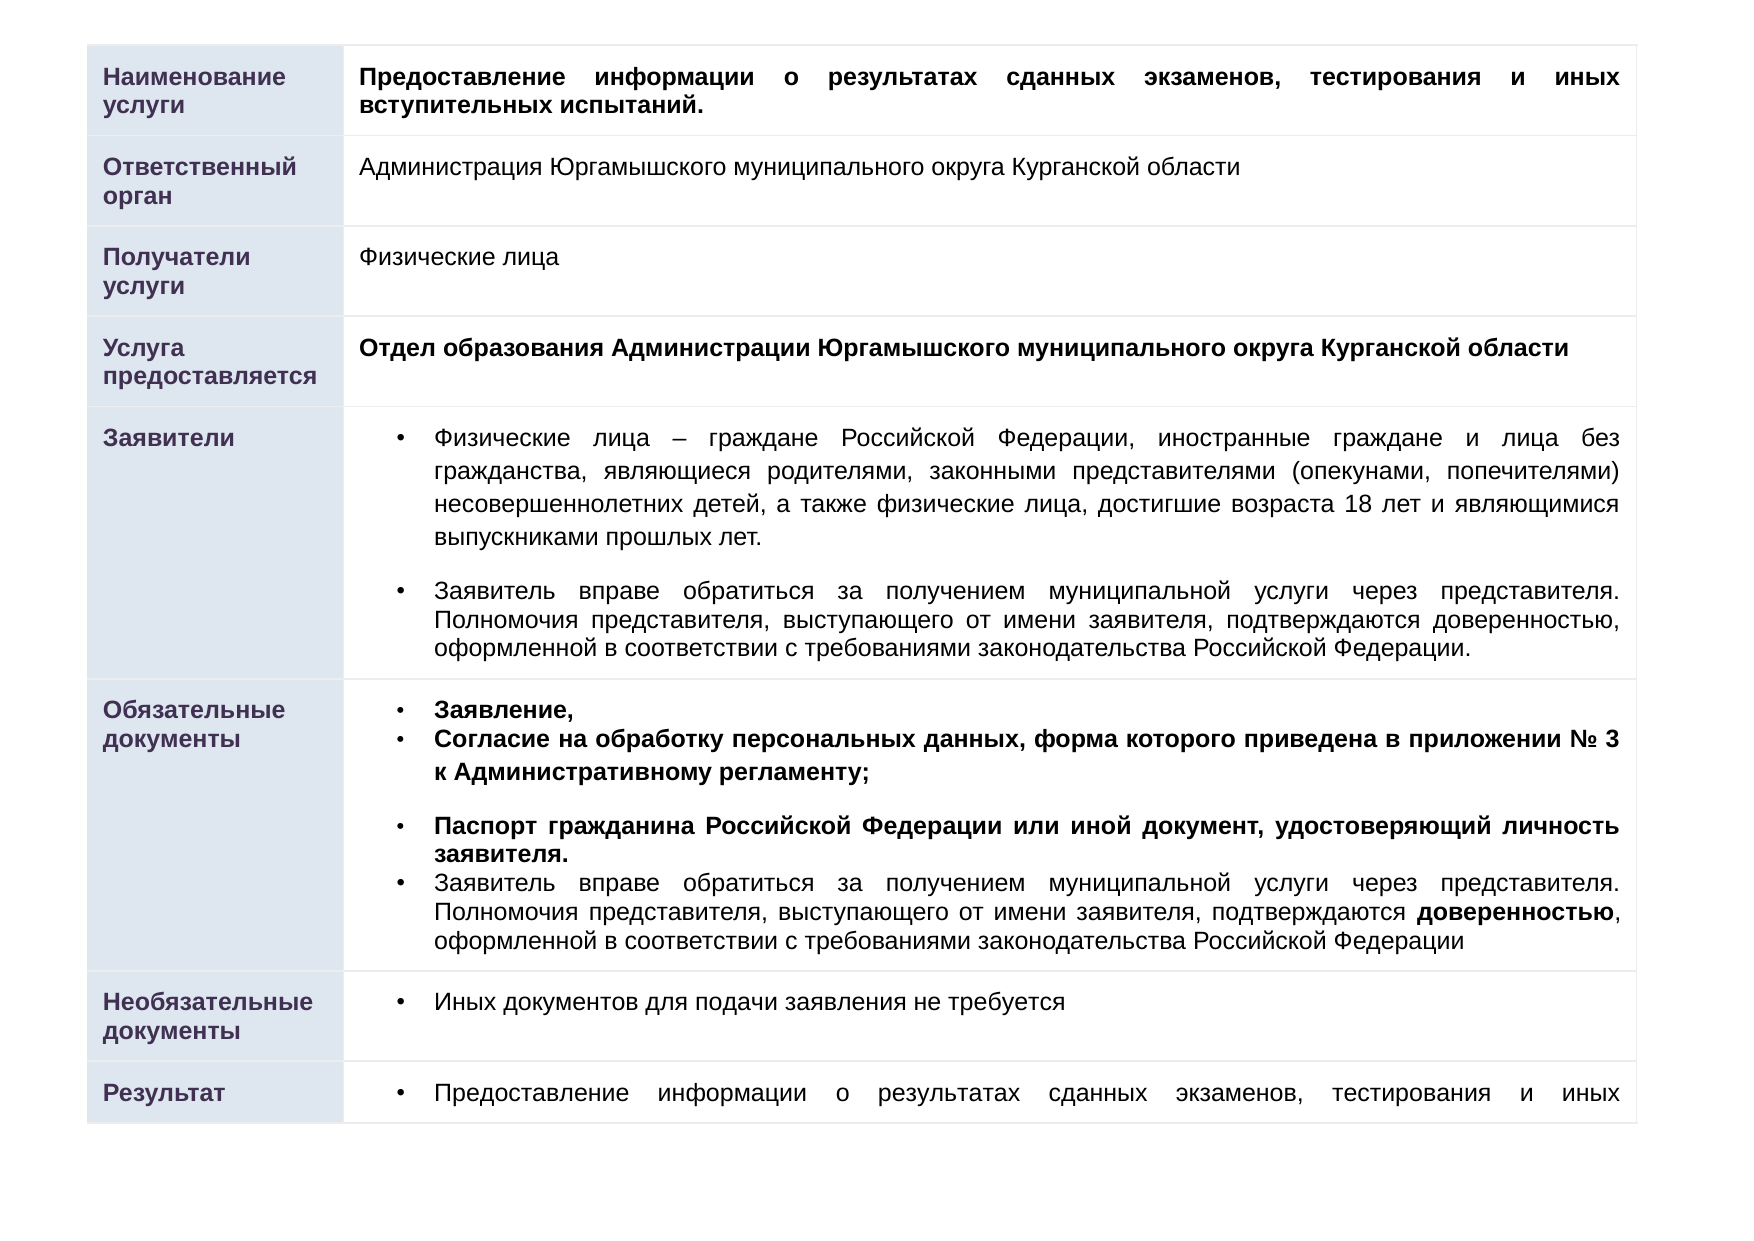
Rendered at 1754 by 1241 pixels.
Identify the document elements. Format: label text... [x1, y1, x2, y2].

table_cell Заявление, Согласие на обработку персональных данных, форма которого приведена в приложении № 3 к Административному регламенту; Паспорт гражданина Российской Федерации или иной документ, удостоверяющий личность заявителя. Заявитель вправе обратиться за получением муниципальной услуги через представителя. Полномочия представителя, выступающего от имени заявителя, подтверждаются доверенностью, оформленной в соответствии с требованиями законодательства Российской Федерации [344, 680, 1636, 970]
table_header Предоставление информации о результатах сданных экзаменов, тестирования и иных вступительных испытаний. [344, 46, 1636, 135]
table_cell Ответственный орган [87, 136, 343, 225]
table_cell Заявители [87, 407, 343, 678]
table_cell Физические лица [344, 227, 1636, 315]
table_cell Получатели услуги [87, 227, 343, 315]
table_cell Обязательные документы [87, 680, 343, 970]
table_cell Предоставление информации о результатах сданных экзаменов, тестирования и иных вступительных испытаний Уведомление об отказе в предоставлении муниципальной услуги. [344, 1062, 1636, 1122]
table_cell Отдел образования Администрации Юргамышского муниципального округа Курганской области [344, 317, 1636, 406]
table_cell Услуга предоставляется [87, 317, 343, 406]
table_cell Необязательные документы [87, 972, 343, 1060]
table_cell Результат [87, 1062, 343, 1122]
table_cell Администрация Юргамышского муниципального округа Курганской области [344, 136, 1636, 225]
table_cell Физические лица – граждане Российской Федерации, иностранные граждане и лица без гражданства, являющиеся родителями, законными представителями (опекунами, попечителями) несовершеннолетних детей, а также физические лица, достигшие возраста 18 лет и являющимися выпускниками прошлых лет. Заявитель вправе обратиться за получением муниципальной услуги через представителя. Полномочия представителя, выступающего от имени заявителя, подтверждаются доверенностью, оформленной в соответствии с требованиями законодательства Российской Федерации. [344, 407, 1636, 678]
table_header Наименование услуги [87, 46, 343, 135]
table_cell Иных документов для подачи заявления не требуется [344, 972, 1636, 1060]
